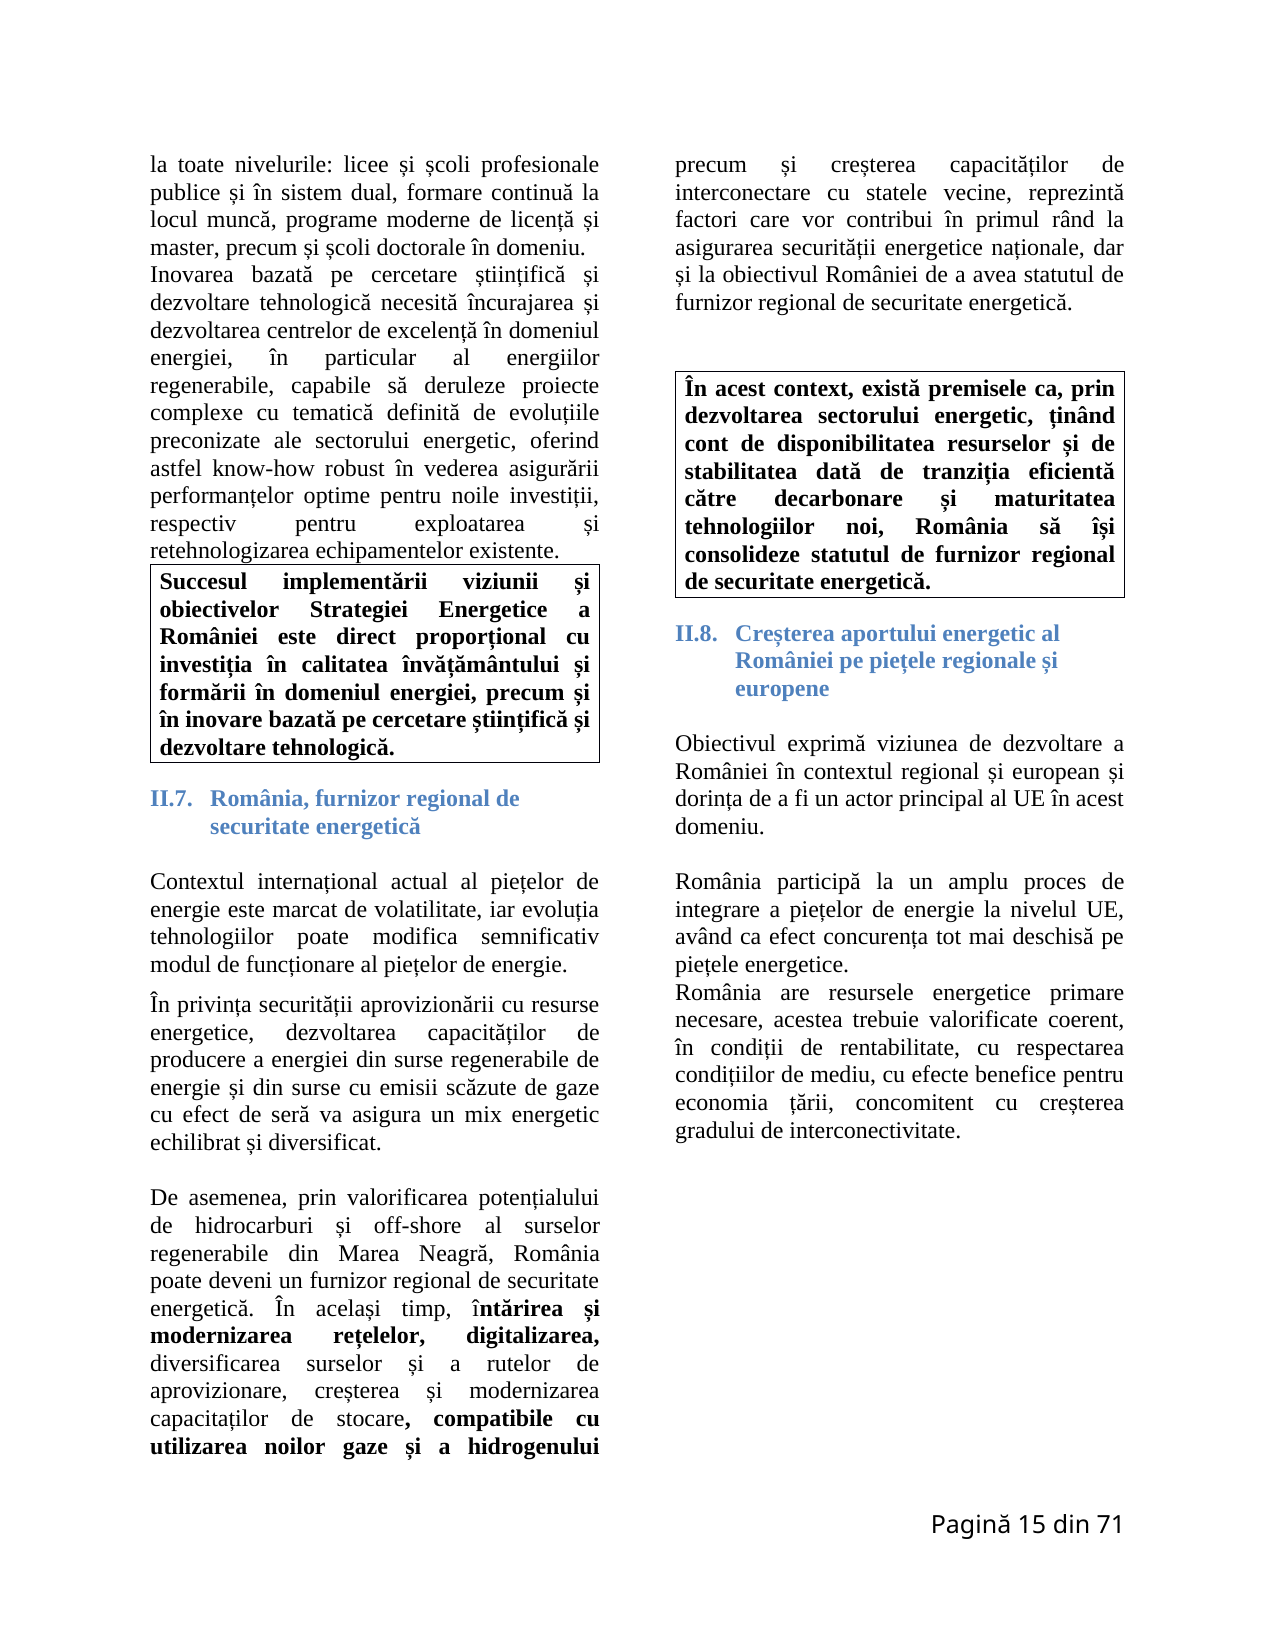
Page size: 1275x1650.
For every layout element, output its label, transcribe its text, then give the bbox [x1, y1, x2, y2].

text precum și creșterea capacităților de interconectare cu statele vecine, reprezintă factori care vor contribui în primul rând la asigurarea securității energetice naționale, dar și la obiectivul României de a avea statutul de furnizor regional de securitate energetică. [675, 150, 1125, 316]
text Obiectivul exprimă viziunea de dezvoltare a României în contextul regional și european și dorința de a fi un actor principal al UE în acest domeniu. [675, 729, 1125, 839]
text Contextul internațional actual al piețelor de energie este marcat de volatilitate, iar evoluția tehnologiilor poate modifica semnificativ modul de funcționare al piețelor de energie. [150, 867, 600, 978]
text În privința securității aprovizionării cu resurse energetice, dezvoltarea capacităților de producere a energiei din surse regenerabile de energie și din surse cu emisii scăzute de gaze cu efect de seră va asigura un mix energetic echilibrat și diversificat. [150, 990, 600, 1156]
text De asemenea, prin valorificarea potențialului de hidrocarburi și off-shore al surselor regenerabile din Marea Neagră, România poate deveni un furnizor regional de securitate energetică. În același timp, întărirea și modernizarea rețelelor, digitalizarea, diversificarea surselor și a rutelor de aprovizionare, creșterea și modernizarea capacitaților de stocare, compatibile cu utilizarea noilor gaze și a hidrogenului [150, 1183, 600, 1459]
text Succesul implementării viziunii și obiectivelor Strategiei Energetice a României este direct proporțional cu investiția în calitatea învățământului și formării în domeniul energiei, precum și în inovare bazată pe cercetare științifică și dezvoltare tehnologică. [151, 565, 599, 762]
text România participă la un amplu proces de integrare a piețelor de energie la nivelul UE, având ca efect concurența tot mai deschisă pe piețele energetice. [675, 867, 1125, 978]
text la toate nivelurile: licee și școli profesionale publice și în sistem dual, formare continuă la locul muncă, programe moderne de licență și master, precum și școli doctorale în domeniu. [150, 150, 600, 260]
text Inovarea bazată pe cercetare științifică și dezvoltare tehnologică necesită încurajarea și dezvoltarea centrelor de excelență în domeniul energiei, în particular al energiilor regenerabile, capabile să deruleze proiecte complexe cu tematică definită de evoluțiile preconizate ale sectorului energetic, oferind astfel know-how robust în vederea asigurării performanțelor optime pentru noile investiții, respectiv pentru exploatarea și retehnologizarea echipamentelor existente. [150, 260, 600, 564]
subtitle II.8. Creșterea aportului energetic al României pe piețele regionale și europene [675, 619, 1125, 702]
text România are resursele energetice primare necesare, acestea trebuie valorificate coerent, în condiții de rentabilitate, cu respectarea condițiilor de mediu, cu efecte benefice pentru economia țării, concomitent cu creșterea gradului de interconectivitate. [675, 978, 1125, 1143]
text În acest context, există premisele ca, prin dezvoltarea sectorului energetic, ținând cont de disponibilitatea resurselor și de stabilitatea dată de tranziția eficientă către decarbonare și maturitatea tehnologiilor noi, România să își consolideze statutul de furnizor regional de securitate energetică. [676, 372, 1124, 597]
subtitle II.7. România, furnizor regional de securitate energetică [150, 784, 600, 839]
